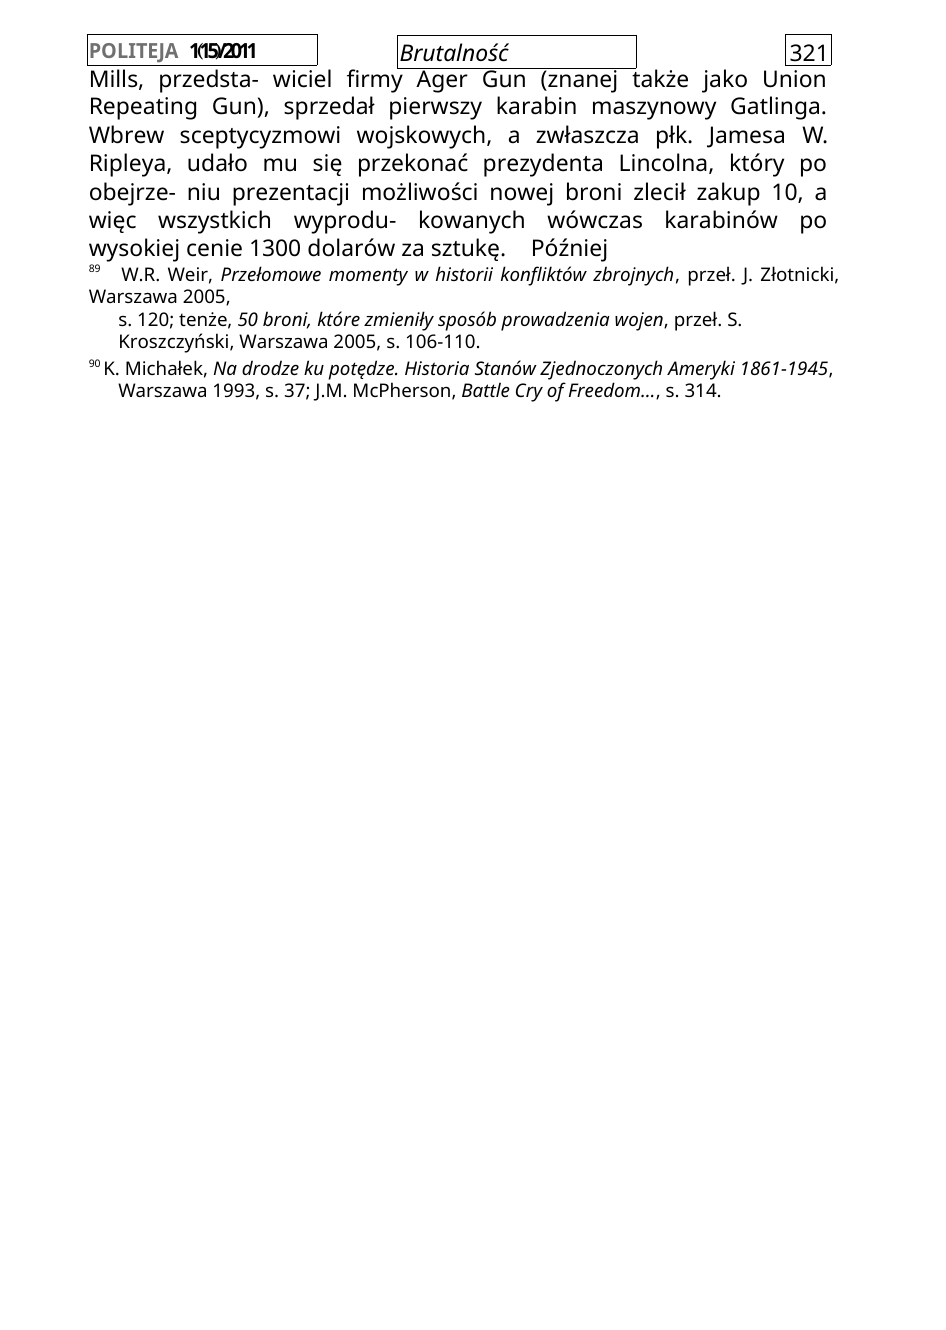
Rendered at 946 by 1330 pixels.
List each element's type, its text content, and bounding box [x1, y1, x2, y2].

text Mills, przedsta- wiciel firmy Ager Gun (znanej także jako Union Repeating Gun), sprzedał pierwszy karabin maszynowy Gatlinga. Wbrew sceptycyzmowi wojskowych, a zwłaszcza płk. Jamesa W. Ripleya, udało mu się przekonać prezydenta Lincolna, który po obejrze- niu prezentacji możliwości nowej broni zlecił zakup 10, a więc wszystkich wyprodu- kowanych wówczas karabinów po wysokiej cenie 1300 dolarów za sztukę. Później [88, 64, 828, 264]
text 90 K. Michałek, Na drodze ku potędze. Historia Stanów Zjednoczonych Ameryki 1861-1945, Warszawa 1993, s. 37; J.M. McPherson, Battle Cry of Freedom…, s. 314. [88, 358, 839, 402]
text s. 120; tenże, 50 broni, które zmieniły sposób prowadzenia wojen, przeł. S. Kroszczyński, Warszawa 2005, s. 106-110. [118, 308, 839, 354]
text 89 W.R. Weir, Przełomowe momenty w historii konfliktów zbrojnych, przeł. J. Złotnicki, Warszawa 2005, [88, 264, 839, 308]
